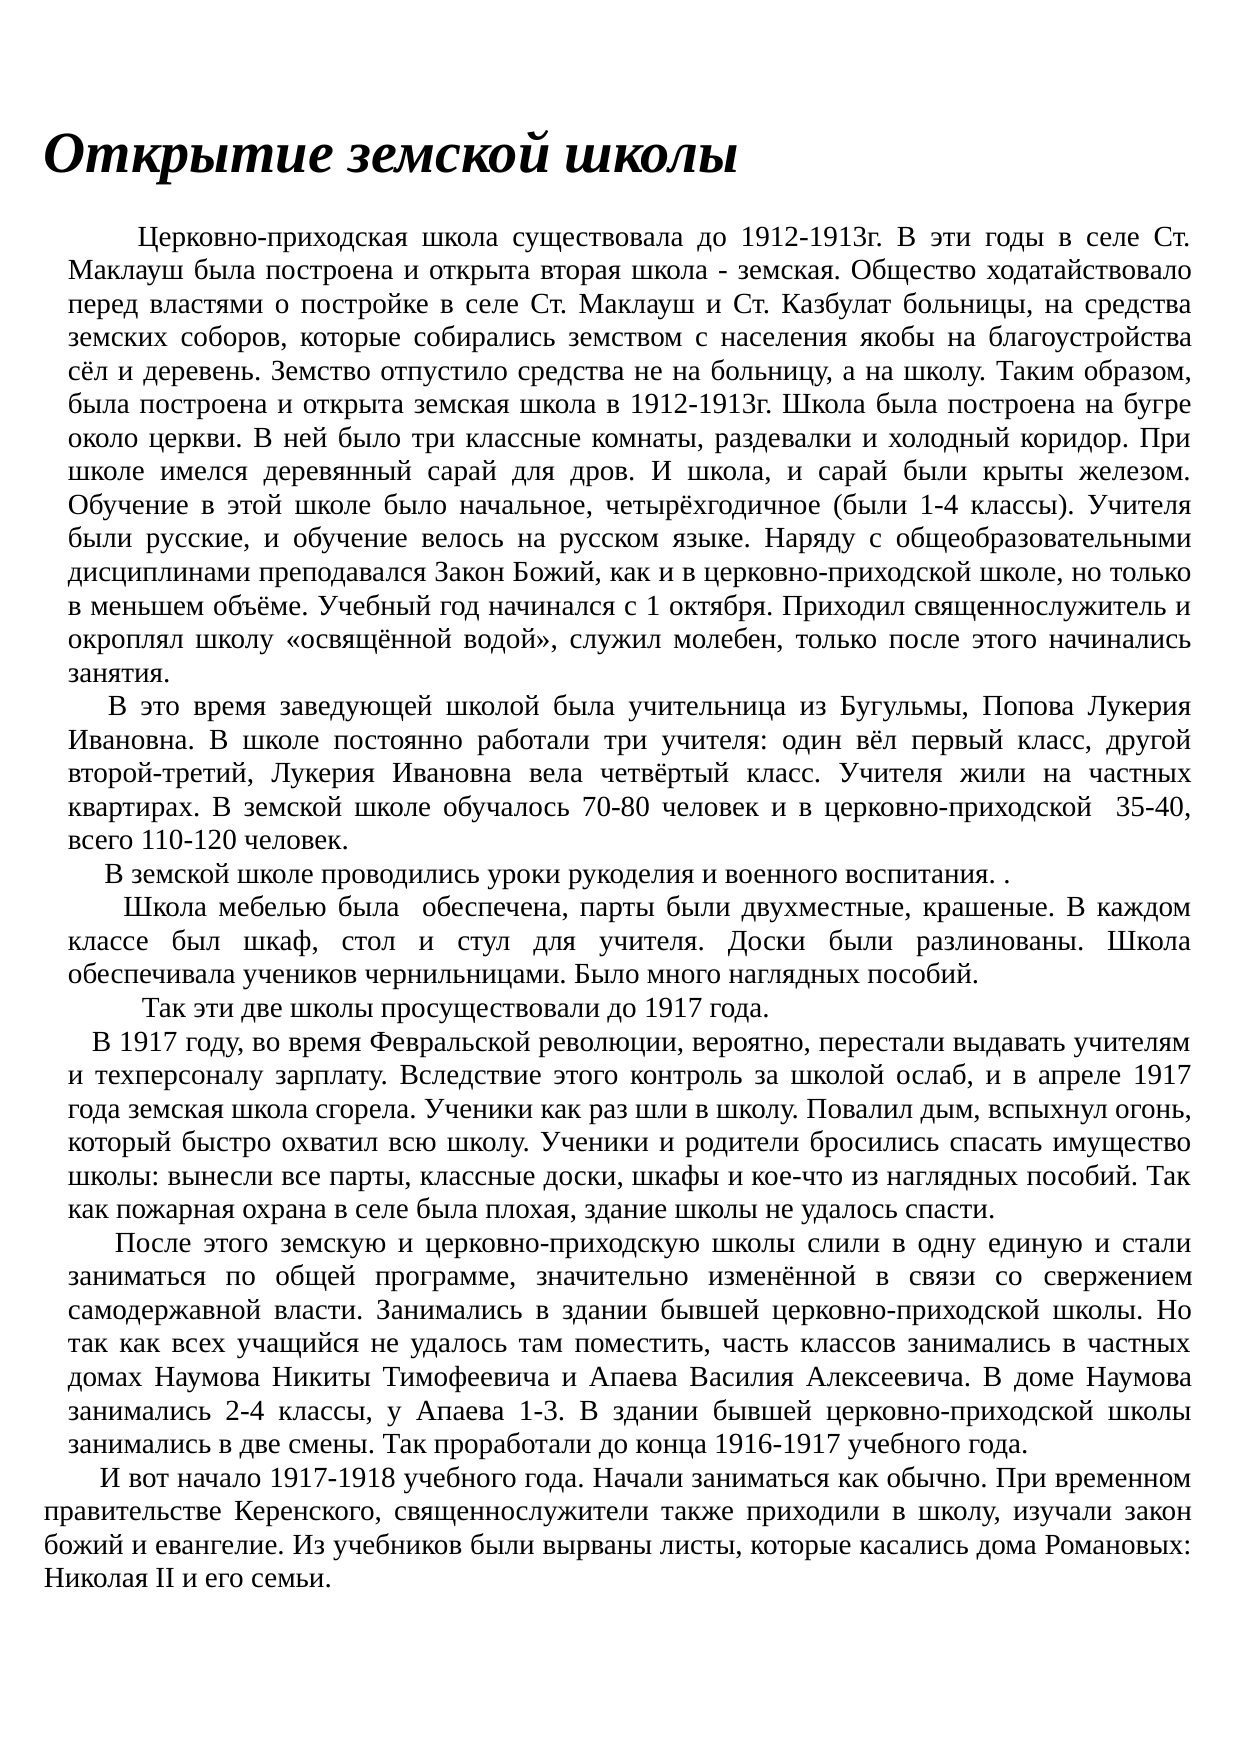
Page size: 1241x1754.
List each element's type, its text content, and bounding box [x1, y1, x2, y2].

text Церковно-приходская школа существовала до 1912-1913г. В эти годы в селе Ст. Маклауш была построена и открыта вторая школа - земская. Общество ходатайствовало перед властями о постройке в селе Ст. Маклауш и Ст. Казбулат больницы, на средства земских соборов, которые собирались земством с населения якобы на благоустройства сёл и деревень. Земство отпустило средства не на больницу, а на школу. Таким образом, была построена и открыта земская школа в 1912-1913г. Школа была построена на бугре около церкви. В ней было три классные комнаты, раздевалки и холодный коридор. При школе имелся деревянный сарай для дров. И школа, и сарай были крыты железом. Обучение в этой школе было начальное, четырёхгодичное (были 1-4 классы). Учителя были русские, и обучение велось на русском языке. Наряду с общеобразовательными дисциплинами преподавался Закон Божий, как и в церковно-приходской школе, но только в меньшем объёме. Учебный год начинался с 1 октября. Приходил священнослужитель и окроплял школу «освящённой водой», служил молебен, только после этого начинались занятия. [68, 219, 1193, 688]
text Открытие земской школы [43, 118, 1193, 185]
text В это время заведующей школой была учительница из Бугульмы, Попова Лукерия Ивановна. В школе постоянно работали три учителя: один вёл первый класс, другой второй-третий, Лукерия Ивановна вела четвёртый класс. Учителя жили на частных квартирах. В земской школе обучалось 70-80 человек и в церковно-приходской 35-40, всего 110-120 человек. [68, 688, 1193, 856]
text Так эти две школы просуществовали до 1917 года. [68, 990, 1193, 1024]
text В земской школе проводились уроки рукоделия и военного воспитания. . [68, 856, 1193, 889]
text После этого земскую и церковно-приходскую школы слили в одну единую и стали заниматься по общей программе, значительно изменённой в связи со свержением самодержавной власти. Занимались в здании бывшей церковно-приходской школы. Но так как всех учащийся не удалось там поместить, часть классов занимались в частных домах Наумова Никиты Тимофеевича и Апаева Василия Алексеевича. В доме Наумова занимались 2-4 классы, у Апаева 1-3. В здании бывшей церковно-приходской школы занимались в две смены. Так проработали до конца 1916-1917 учебного года. [68, 1225, 1193, 1460]
text В 1917 году, во время Февральской революции, вероятно, перестали выдавать учителям и техперсоналу зарплату. Вследствие этого контроль за школой ослаб, и в апреле 1917 года земская школа сгорела. Ученики как раз шли в школу. Повалил дым, вспыхнул огонь, который быстро охватил всю школу. Ученики и родители бросились спасать имущество школы: вынесли все парты, классные доски, шкафы и кое-что из наглядных пособий. Так как пожарная охрана в селе была плохая, здание школы не удалось спасти. [68, 1024, 1193, 1225]
text Школа мебелью была обеспечена, парты были двухместные, крашеные. В каждом классе был шкаф, стол и стул для учителя. Доски были разлинованы. Школа обеспечивала учеников чернильницами. Было много наглядных пособий. [68, 889, 1193, 990]
text И вот начало 1917-1918 учебного года. Начали заниматься как обычно. При временном правительстве Керенского, священнослужители также приходили в школу, изучали закон божий и евангелие. Из учебников были вырваны листы, которые касались дома Романовых: Николая II и его семьи. [43, 1460, 1193, 1594]
